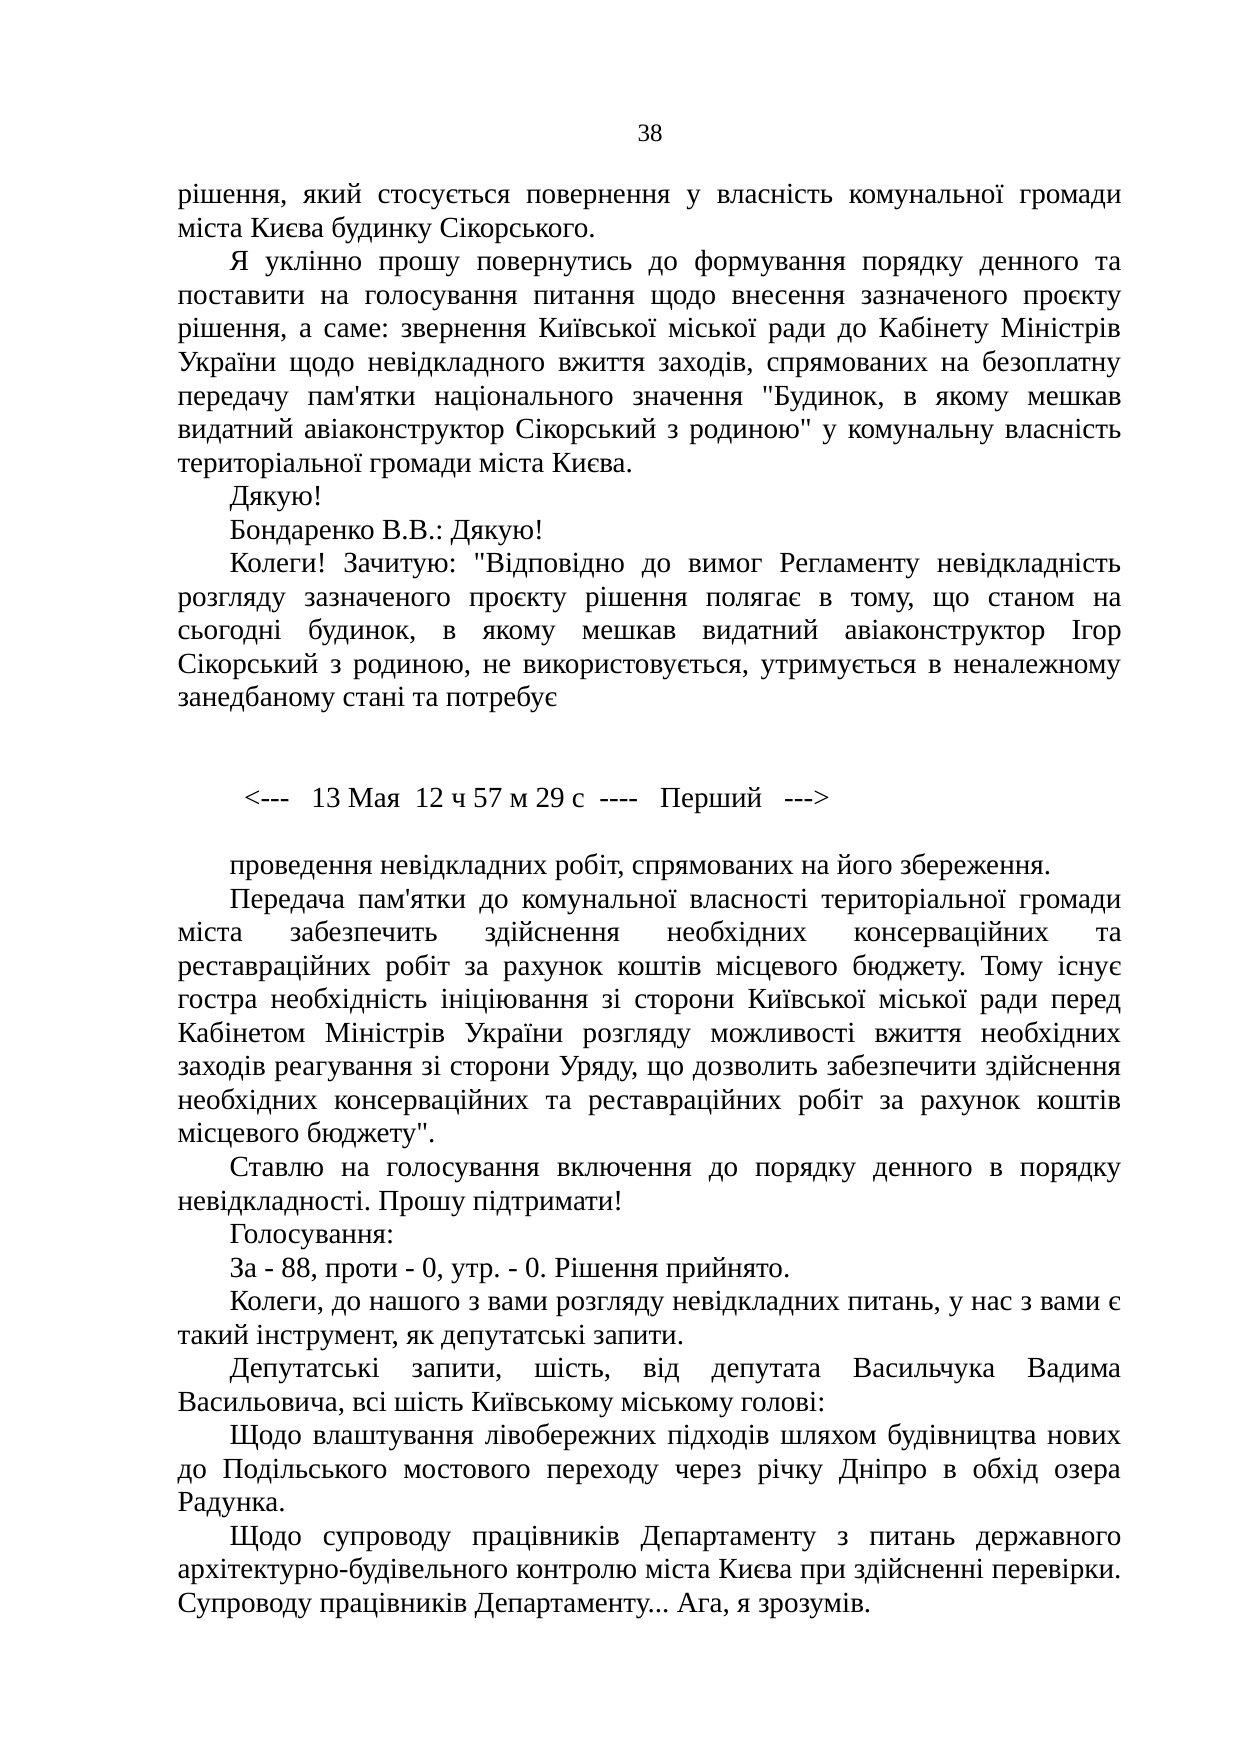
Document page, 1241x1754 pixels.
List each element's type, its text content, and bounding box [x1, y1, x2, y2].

text Депутатські запити, шість, від депутата Васильчука Вадима Васильовича, всі шість Київському міському голові: [177, 1350, 1122, 1417]
text За - 88, проти - 0, утр. - 0. Рішення прийнято. [177, 1250, 1122, 1283]
text рішення, який стосується повернення у власність комунальної громади міста Києва будинку Сікорського. [177, 176, 1122, 243]
text Бондаренко В.В.: Дякую! [177, 512, 1122, 545]
text Щодо влаштування лівобережних підходів шляхом будівництва нових до Подільського мостового переходу через річку Дніпро в обхід озера Радунка. [177, 1417, 1122, 1518]
text проведення невідкладних робіт, спрямованих на його збереження. [177, 847, 1122, 881]
text Передача пам'ятки до комунальної власності територіальної громади міста забезпечить здійснення необхідних консерваційних та реставраційних робіт за рахунок коштів місцевого бюджету. Тому існує гостра необхідність ініціювання зі сторони Київської міської ради перед Кабінетом Міністрів України розгляду можливості вжиття необхідних заходів реагування зі сторони Уряду, що дозволить забезпечити здійснення необхідних консерваційних та реставраційних робіт за рахунок коштів місцевого бюджету". [177, 881, 1122, 1149]
text <--- 13 Мая 12 ч 57 м 29 с ---- Перший ---> [177, 780, 1122, 814]
text Я уклінно прошу повернутись до формування порядку денного та поставити на голосування питання щодо внесення зазначеного проєкту рішення, а саме: звернення Київської міської ради до Кабінету Міністрів України щодо невідкладного вжиття заходів, спрямованих на безоплатну передачу пам'ятки національного значення "Будинок, в якому мешкав видатний авіаконструктор Сікорський з родиною" у комунальну власність територіальної громади міста Києва. [177, 243, 1122, 478]
text Колеги! Зачитую: "Відповідно до вимог Регламенту невідкладність розгляду зазначеного проєкту рішення полягає в тому, що станом на сьогодні будинок, в якому мешкав видатний авіаконструктор Ігор Сікорський з родиною, не використовується, утримується в неналежному занедбаному стані та потребує [177, 545, 1122, 713]
text Щодо супроводу працівників Департаменту з питань державного архітектурно-будівельного контролю міста Києва при здійсненні перевірки. Супроводу працівників Департаменту... Ага, я зрозумів. [177, 1518, 1122, 1619]
text Голосування: [177, 1216, 1122, 1250]
text Дякую! [177, 478, 1122, 512]
text Ставлю на голосування включення до порядку денного в порядку невідкладності. Прошу підтримати! [177, 1149, 1122, 1216]
text Колеги, до нашого з вами розгляду невідкладних питань, у нас з вами є такий інструмент, як депутатські запити. [177, 1283, 1122, 1350]
